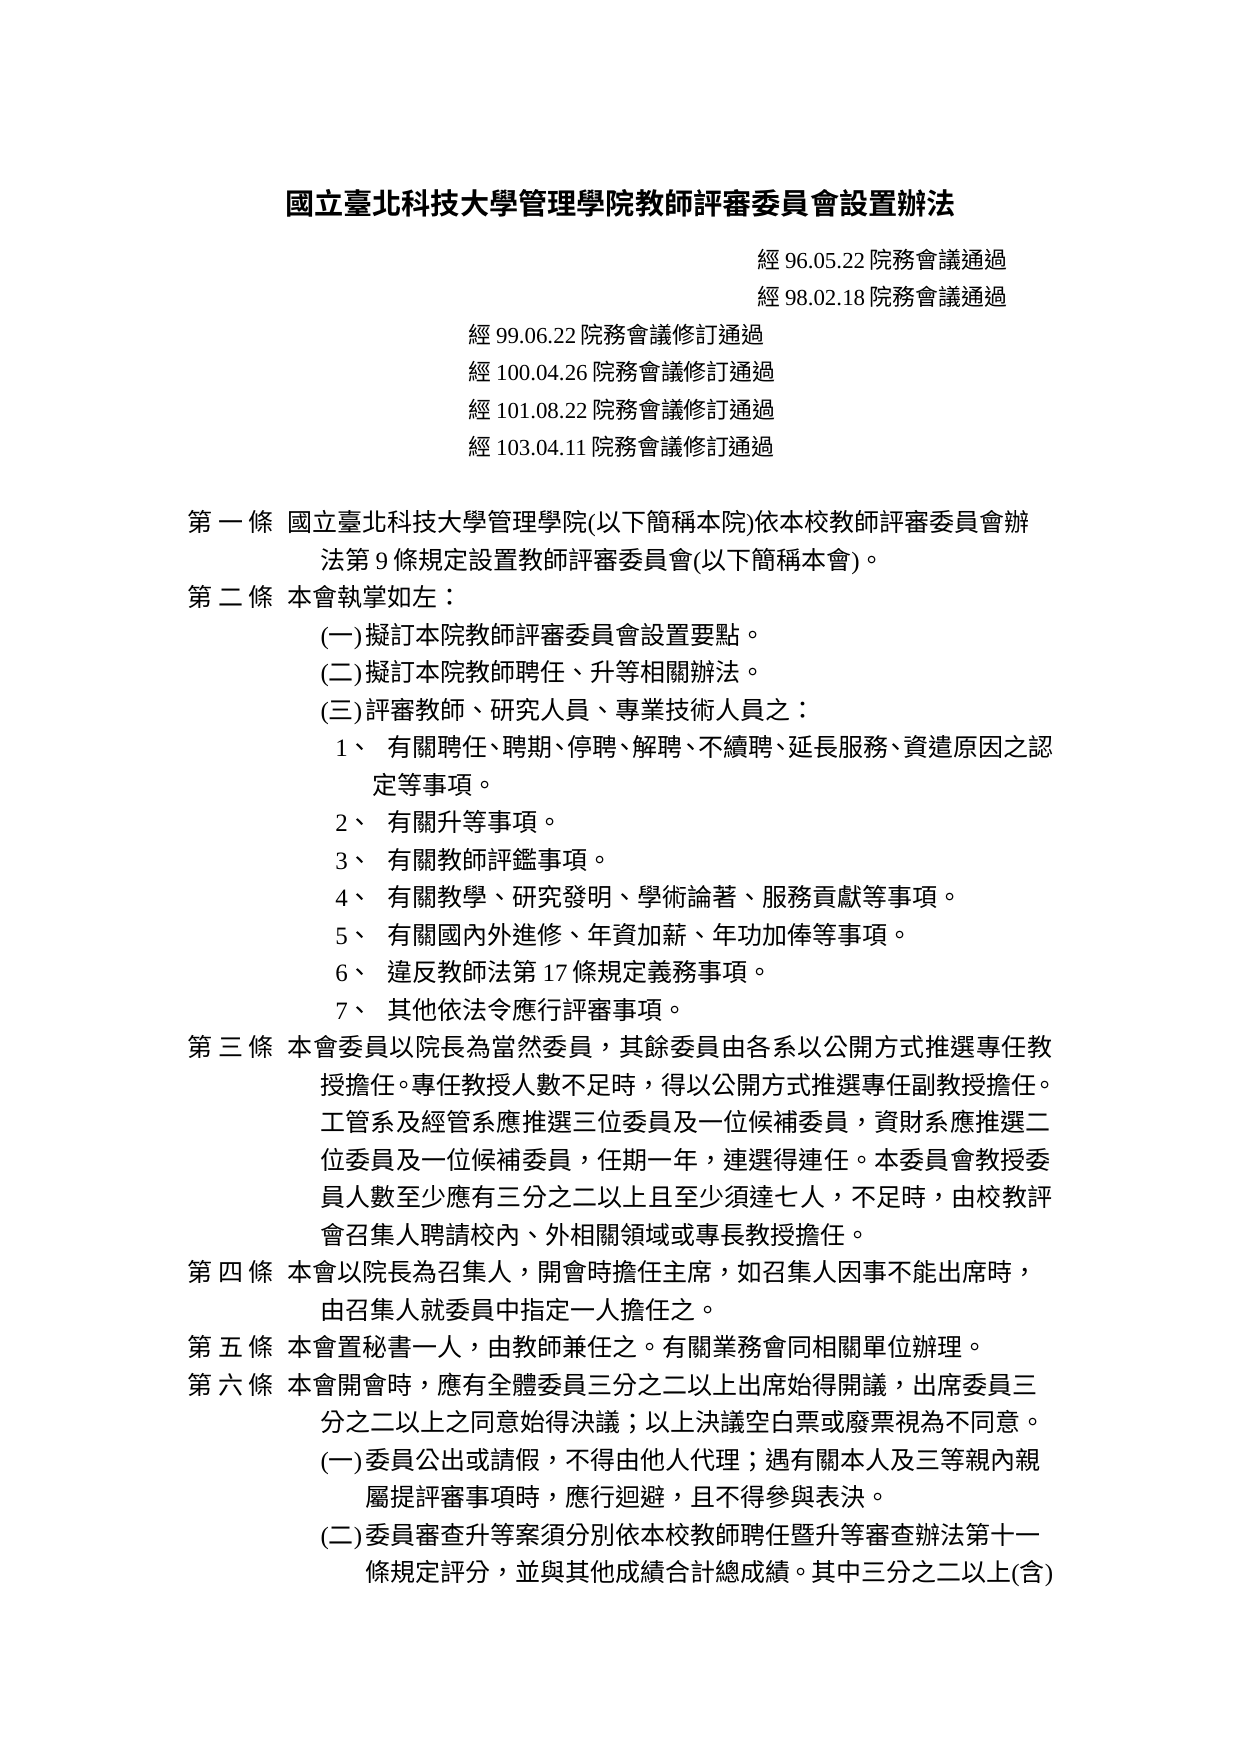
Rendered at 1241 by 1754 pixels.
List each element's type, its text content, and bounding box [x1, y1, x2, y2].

list 其他依法令應行評審事項。 [335, 989, 1053, 1027]
list 擬訂本院教師聘任、升等相關辦法。 [320, 652, 1053, 689]
list 擬訂本院教師評審委員會設置要點。 [320, 614, 1053, 652]
list 有關教學、研究發明、學術論著、服務貢獻等事項。 [335, 877, 1053, 914]
list 本會開會時，應有全體委員三分之二以上出席始得開議，出席委員三分之二以上之同意始得決議；以上決議空白票或廢票視為不同意。 [187, 1364, 1053, 1439]
text 經99.06.22院務會議修訂通過 [187, 314, 1053, 352]
list 本會委員以院長為當然委員，其餘委員由各系以公開方式推選專任教授擔任。專任教授人數不足時，得以公開方式推選專任副教授擔任。工管系及經管系應推選三位委員及一位候補委員，資財系應推選二位委員及一位候補委員，任期一年，連選得連任。本委員會教授委員人數至少應有三分之二以上且至少須達七人，不足時，由校教評會召集人聘請校內、外相關領域或專長教授擔任。 [187, 1027, 1053, 1252]
text 經101.08.22院務會議修訂通過 [187, 389, 1053, 427]
list 本會執掌如左： [187, 577, 1053, 614]
text 經96.05.22院務會議通過 [187, 239, 1007, 277]
list 本會以院長為召集人，開會時擔任主席，如召集人因事不能出席時，由召集人就委員中指定一人擔任之。 [187, 1252, 1053, 1327]
list 有關升等事項。 [335, 802, 1053, 839]
list 有關聘任、聘期、停聘、解聘、不續聘、延長服務、資遣原因之認定等事項。 [335, 727, 1053, 802]
text 國立臺北科技大學管理學院教師評審委員會設置辦法 [187, 164, 1053, 239]
text 經98.02.18院務會議通過 [187, 277, 1007, 314]
text 經103.04.11院務會議修訂通過 [187, 427, 1053, 464]
list 違反教師法第17條規定義務事項。 [335, 952, 1053, 989]
list 有關國內外進修、年資加薪、年功加俸等事項。 [335, 914, 1053, 952]
list 本會置秘書一人，由教師兼任之。有關業務會同相關單位辦理。 [187, 1327, 1053, 1364]
list 有關教師評鑑事項。 [335, 839, 1053, 877]
list 國立臺北科技大學管理學院(以下簡稱本院)依本校教師評審委員會辦法第9條規定設置教師評審委員會(以下簡稱本會)。 [187, 502, 1053, 577]
list 委員審查升等案須分別依本校教師聘任暨升等審查辦法第十一條規定評分，並與其他成績合計總成績。其中三分之二以上(含) [320, 1514, 1053, 1589]
text 經100.04.26院務會議修訂通過 [187, 352, 1053, 389]
list 評審教師、研究人員、專業技術人員之： [320, 689, 1053, 727]
list 委員公出或請假，不得由他人代理；遇有關本人及三等親內親屬提評審事項時，應行迴避，且不得參與表決。 [320, 1439, 1053, 1514]
